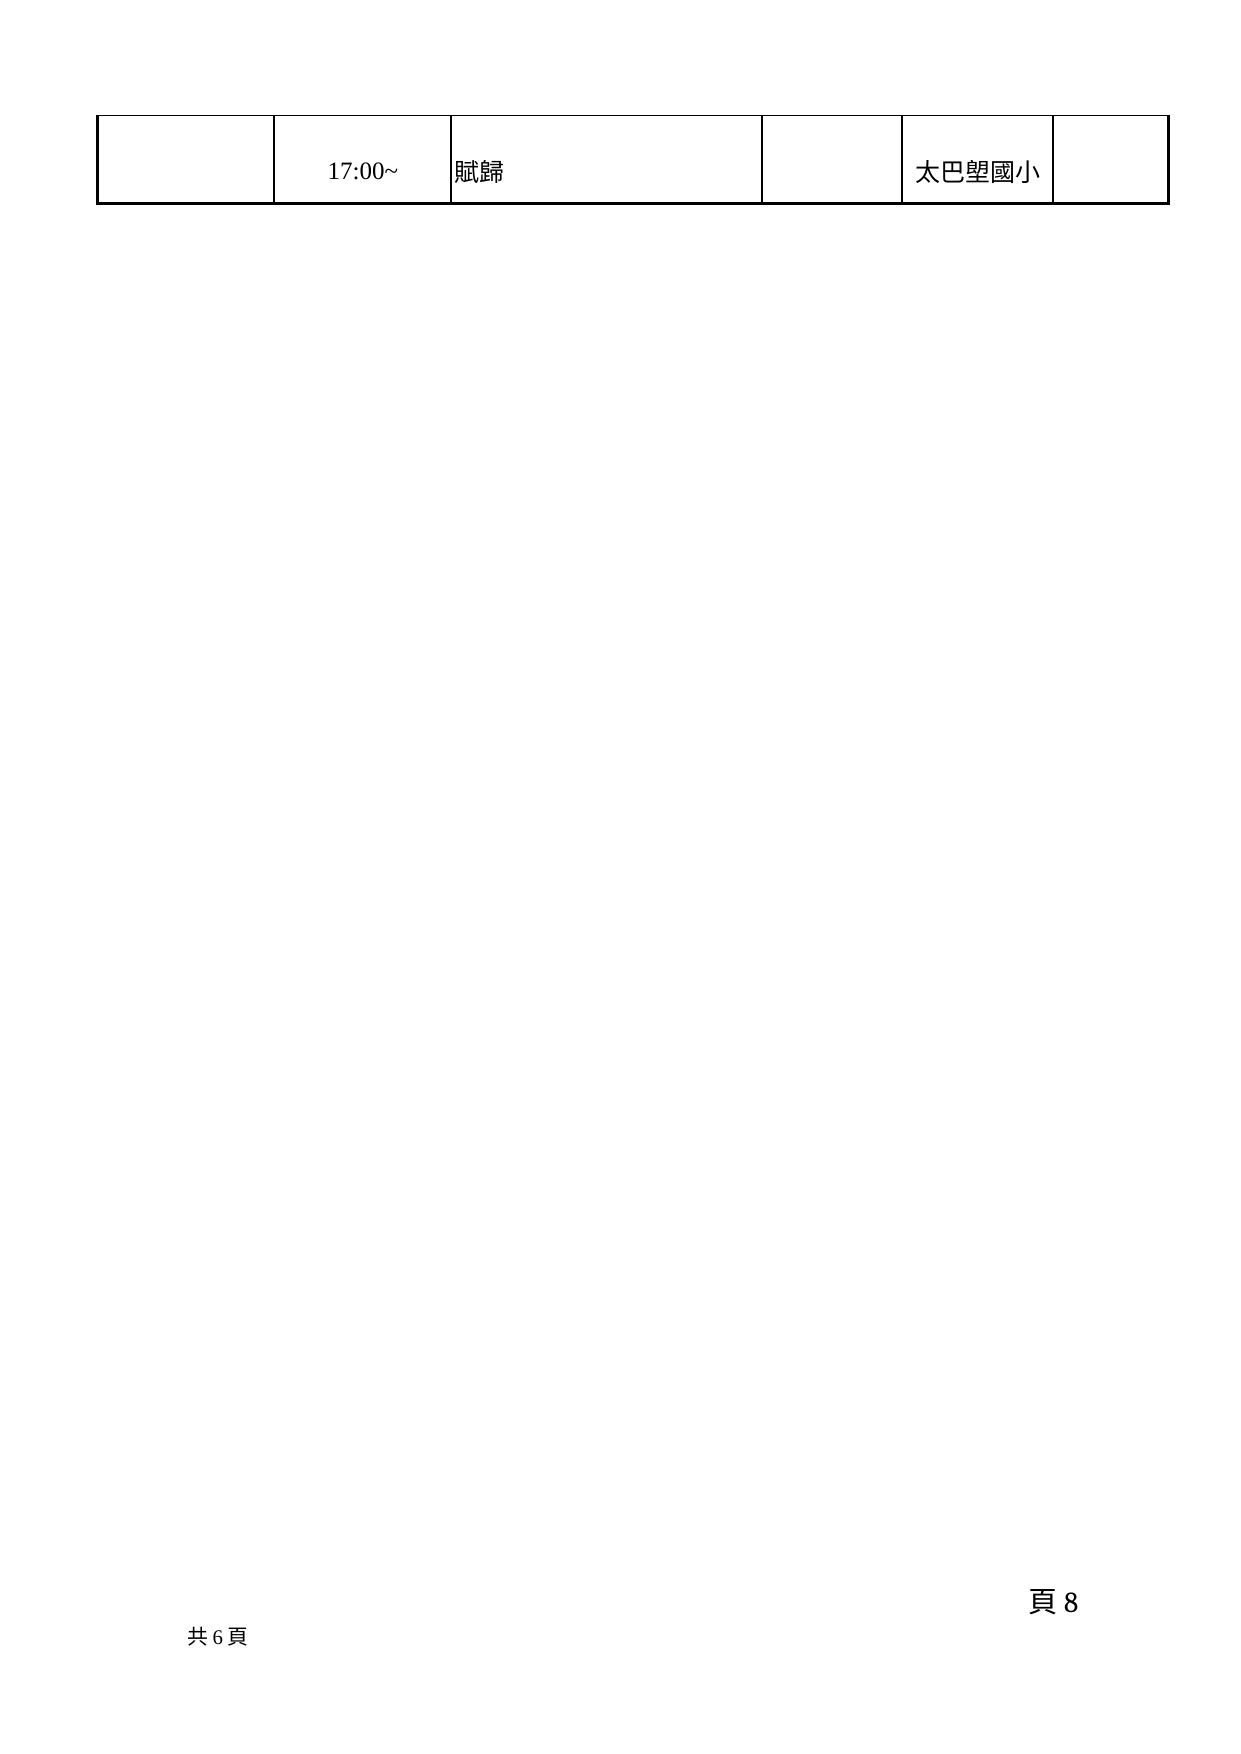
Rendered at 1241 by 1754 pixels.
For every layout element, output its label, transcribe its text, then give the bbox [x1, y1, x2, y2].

table_cell 太巴塱國小 [903, 116, 1052, 202]
table_cell 賦歸 [452, 116, 761, 202]
table_cell [763, 116, 901, 202]
table_cell 17:00~ [275, 116, 450, 202]
table_cell [1054, 116, 1167, 202]
table_cell [99, 116, 273, 202]
